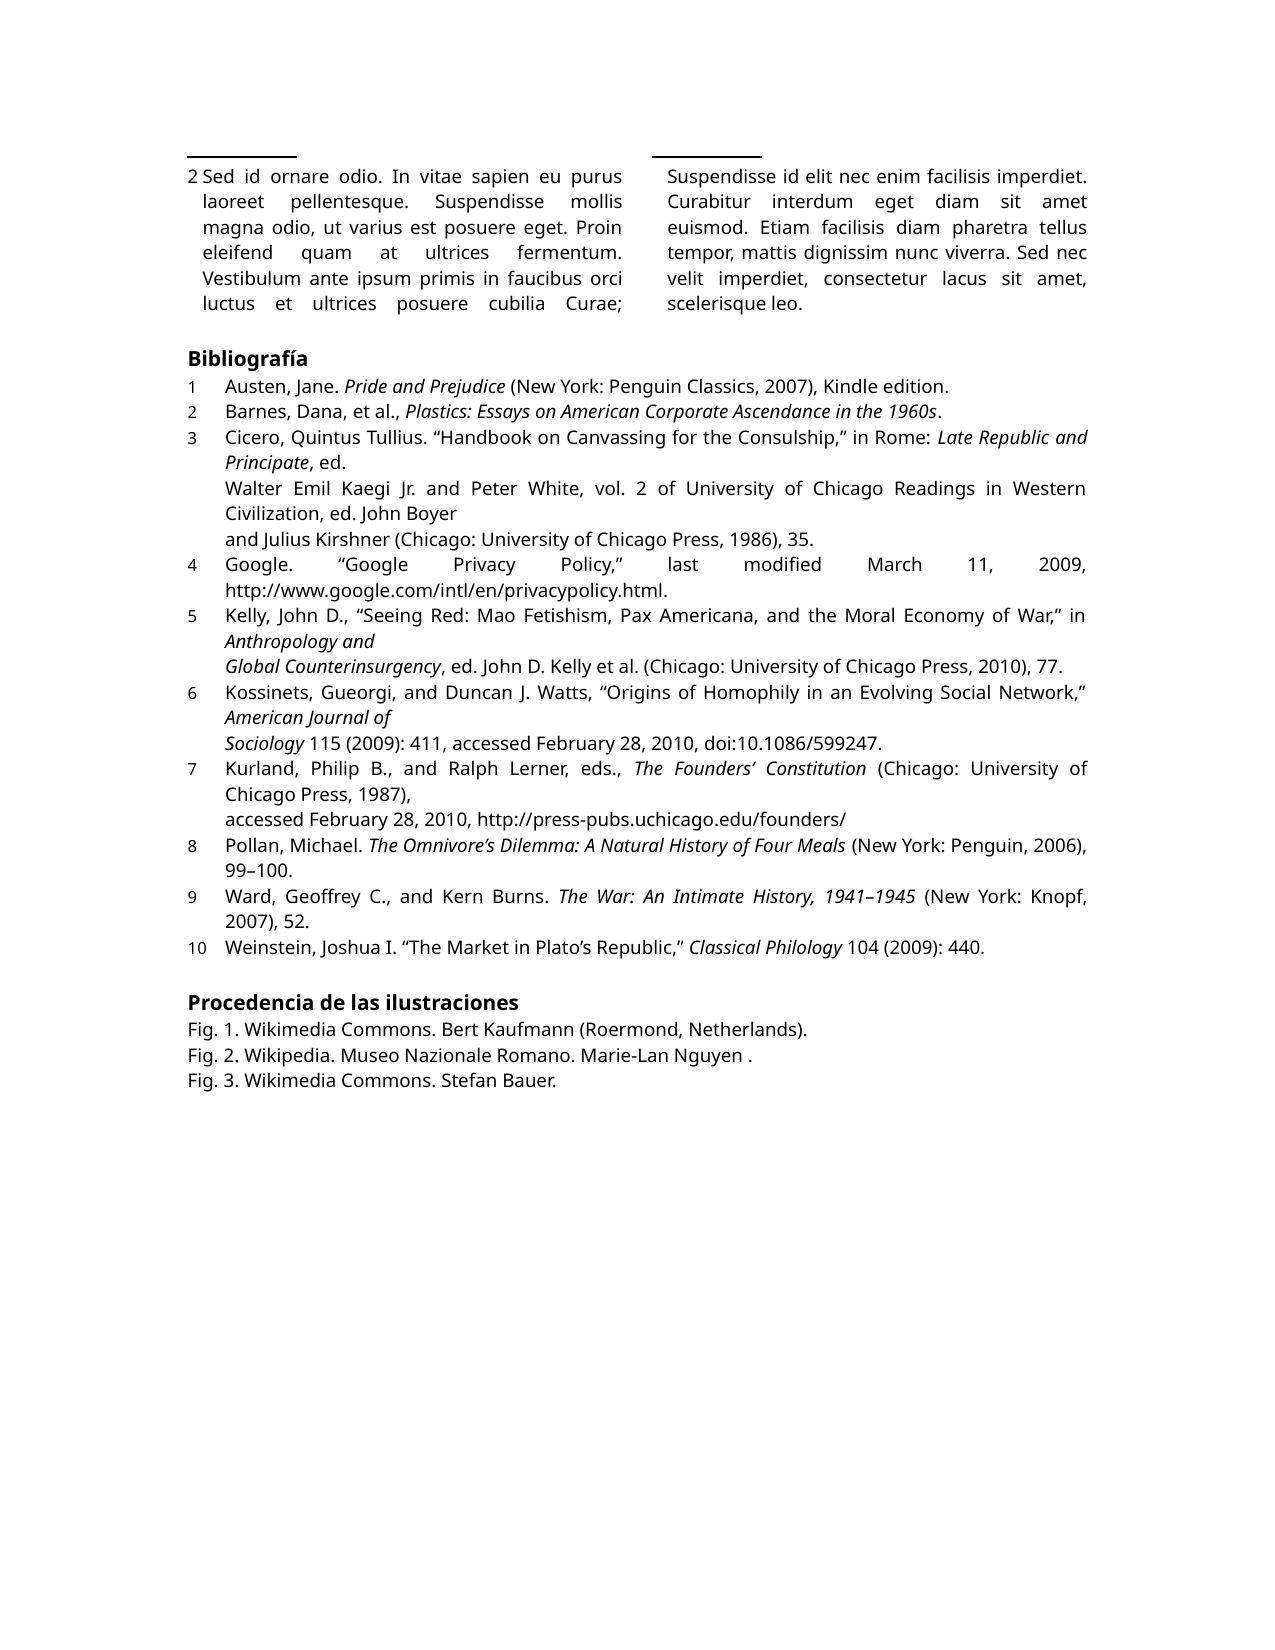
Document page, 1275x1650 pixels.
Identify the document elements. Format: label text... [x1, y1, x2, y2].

subtitle Sed id ornare odio. In vitae sapien eu purus laoreet pellentesque. Suspendisse mollis magna odio, ut varius est posuere eget. Proin eleifend quam at ultrices fermentum. Vestibulum ante ipsum primis in faucibus orci luctus et ultrices posuere cubilia Curae; [187, 163, 623, 316]
text Fig. 2. Wikipedia. Museo Nazionale Romano. Marie-Lan Nguyen . [187, 1042, 1087, 1068]
subtitle Suspendisse id elit nec enim facilisis imperdiet. Curabitur interdum eget diam sit amet euismod. Etiam facilisis diam pharetra tellus tempor, mattis dignissim nunc viverra. Sed nec velit imperdiet, consectetur lacus sit amet, scelerisque leo. [652, 163, 1087, 316]
list Ward, Geoffrey C., and Kern Burns. The War: An Intimate History, 1941–1945 (New York: Knopf, 2007), 52. [187, 883, 1087, 934]
list Barnes, Dana, et al., Plastics: Essays on American Corporate Ascendance in the 1960s. [187, 398, 1087, 424]
list Global Counterinsurgency, ed. John D. Kelly et al. (Chicago: University of Chicago Press, 2010), 77. [187, 654, 1087, 679]
text Fig. 1. Wikimedia Commons. Bert Kaufmann (Roermond, Netherlands). [187, 1017, 1087, 1042]
text Fig. 3. Wikimedia Commons. Stefan Bauer. [187, 1068, 1087, 1093]
text Bibliografía [187, 344, 1087, 373]
list Walter Emil Kaegi Jr. and Peter White, vol. 2 of University of Chicago Readings in Western Civilization, ed. John Boyer [187, 475, 1087, 526]
list Kossinets, Gueorgi, and Duncan J. Watts, “Origins of Homophily in an Evolving Social Network,” American Journal of [187, 679, 1087, 730]
list accessed February 28, 2010, http://press-pubs.uchicago.edu/founders/ [187, 807, 1087, 832]
list Sociology 115 (2009): 411, accessed February 28, 2010, doi:10.1086/599247. [187, 730, 1087, 756]
list Kelly, John D., “Seeing Red: Mao Fetishism, Pax Americana, and the Moral Economy of War,” in Anthropology and [187, 603, 1087, 654]
list Kurland, Philip B., and Ralph Lerner, eds., The Founders’ Constitution (Chicago: University of Chicago Press, 1987), [187, 756, 1087, 807]
list Pollan, Michael. The Omnivore’s Dilemma: A Natural History of Four Meals (New York: Penguin, 2006), 99–100. [187, 832, 1087, 883]
list and Julius Kirshner (Chicago: University of Chicago Press, 1986), 35. [187, 526, 1087, 552]
list Weinstein, Joshua I. “The Market in Plato’s Republic,” Classical Philology 104 (2009): 440. [187, 934, 1087, 960]
list Google. “Google Privacy Policy,” last modified March 11, 2009, http://www.google.com/intl/en/privacypolicy.html. [187, 552, 1087, 603]
list Cicero, Quintus Tullius. “Handbook on Canvassing for the Consulship,” in Rome: Late Republic and Principate, ed. [187, 424, 1087, 475]
list Austen, Jane. Pride and Prejudice (New York: Penguin Classics, 2007), Kindle edition. [187, 373, 1087, 398]
text Procedencia de las ilustraciones [187, 988, 1087, 1017]
